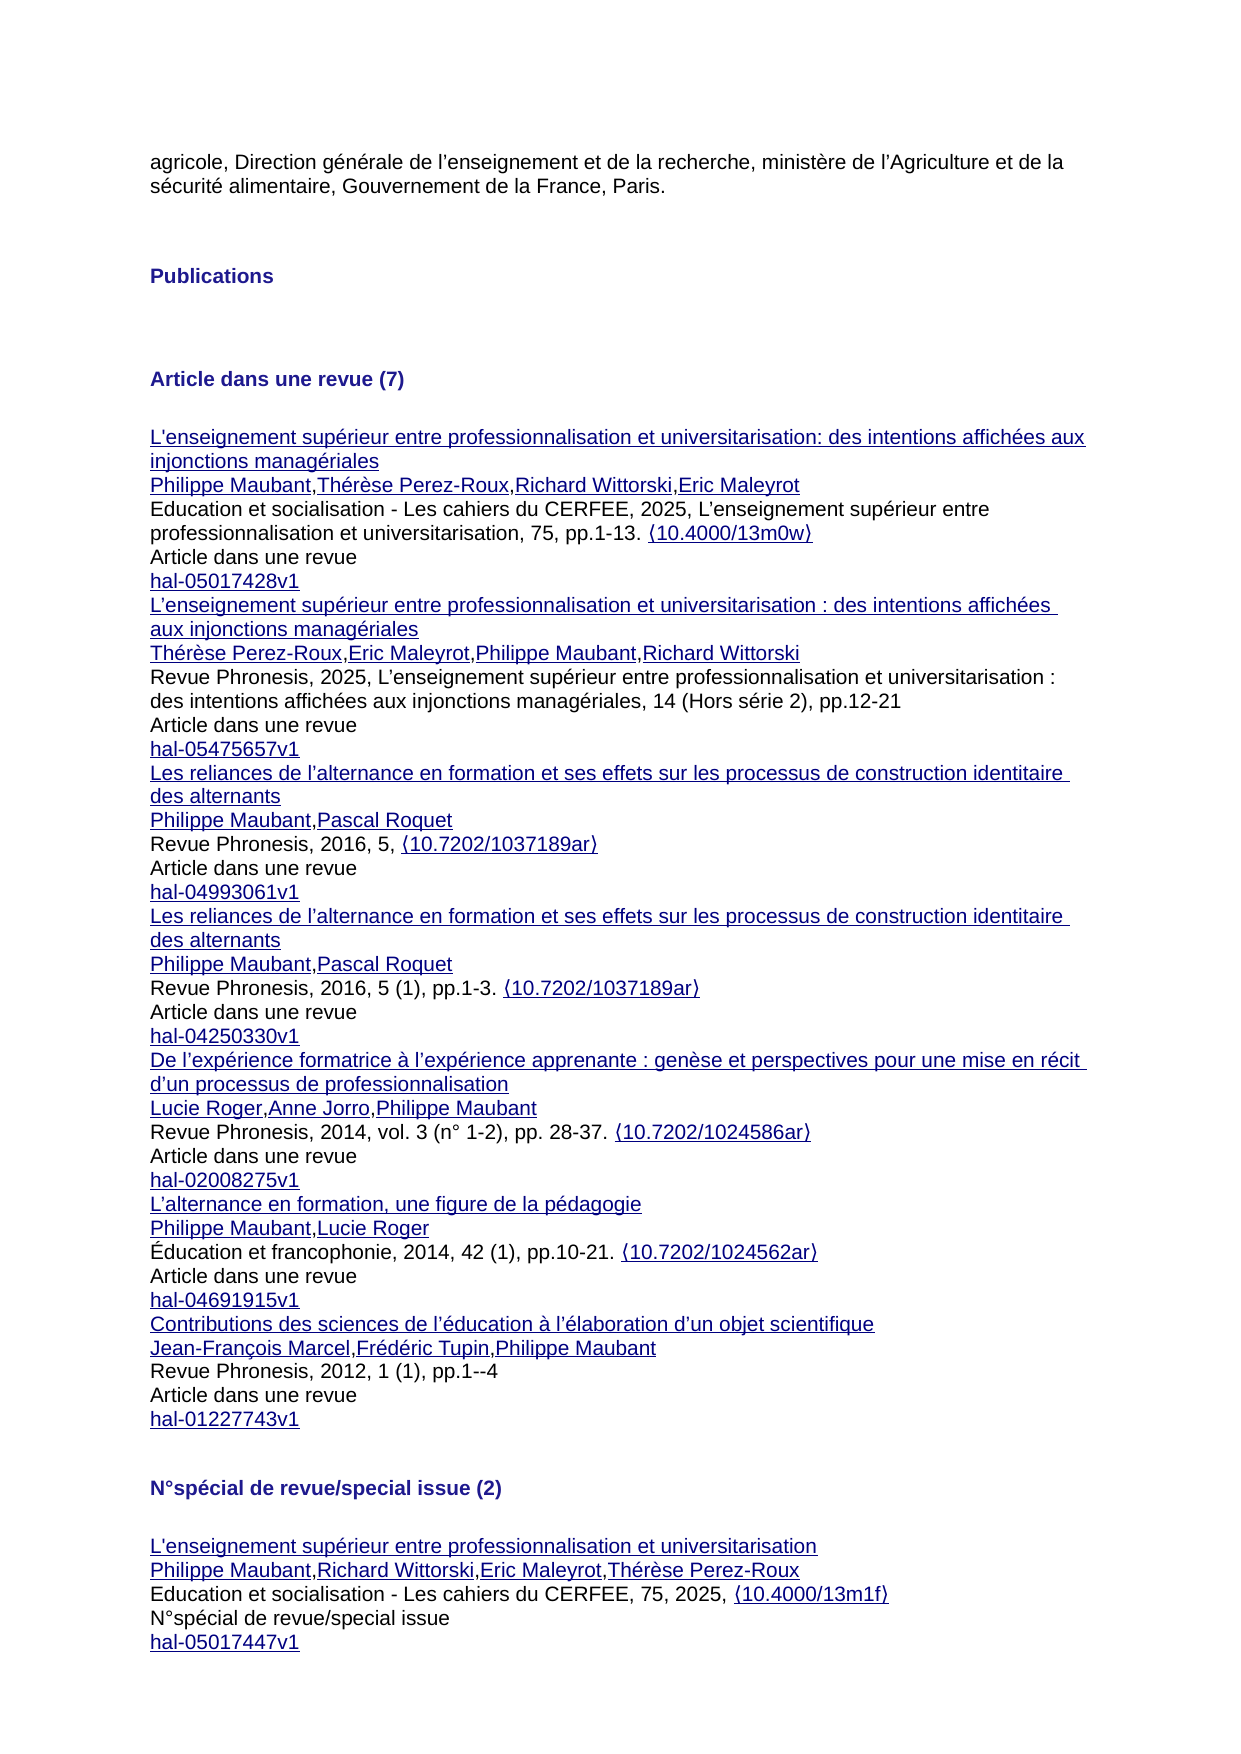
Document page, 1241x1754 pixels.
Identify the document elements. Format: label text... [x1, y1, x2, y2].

table_cell De l’expérience formatrice à l’expérience apprenante : genèse et perspectives pour une mise en récit d’un processus de professionnalisation Lucie Roger,Anne Jorro,Philippe Maubant Revue Phronesis, 2014, vol. 3 (n° 1-2), pp. 28-37. ⟨10.7202/1024586ar⟩ Article dans une revue hal-02008275v1 [150, 1048, 1090, 1192]
subtitle N°spécial de revue/special issue (2) [150, 1476, 1090, 1500]
subtitle Publications [150, 263, 1090, 287]
table_cell Contributions des sciences de l’éducation à l’élaboration d’un objet scientifique Jean-François Marcel,Frédéric Tupin,Philippe Maubant Revue Phronesis, 2012, 1 (1), pp.1--4 Article dans une revue hal-01227743v1 [150, 1311, 1090, 1431]
table_header L'enseignement supérieur entre professionnalisation et universitarisation Philippe Maubant,Richard Wittorski,Eric Maleyrot,Thérèse Perez-Roux Education et socialisation - Les cahiers du CERFEE, 75, 2025, ⟨10.4000/13m1f⟩ N°spécial de revue/special issue hal-05017447v1 [150, 1534, 1090, 1654]
table_cell L’enseignement supérieur entre professionnalisation et universitarisation : des intentions affichées aux injonctions managériales Thérèse Perez-Roux,Eric Maleyrot,Philippe Maubant,Richard Wittorski Revue Phronesis, 2025, L’enseignement supérieur entre professionnalisation et universitarisation : des intentions affichées aux injonctions managériales, 14 (Hors série 2), pp.12-21 Article dans une revue hal-05475657v1 [150, 593, 1090, 760]
table_cell Les reliances de l’alternance en formation et ses effets sur les processus de construction identitaire des alternants Philippe Maubant,Pascal Roquet Revue Phronesis, 2016, 5, ⟨10.7202/1037189ar⟩ Article dans une revue hal-04993061v1 [150, 760, 1090, 904]
table_cell L’alternance en formation, une figure de la pédagogie Philippe Maubant,Lucie Roger Éducation et francophonie, 2014, 42 (1), pp.10-21. ⟨10.7202/1024562ar⟩ Article dans une revue hal-04691915v1 [150, 1192, 1090, 1311]
subtitle Article dans une revue (7) [150, 367, 1090, 391]
table_header L'enseignement supérieur entre professionnalisation et universitarisation: des intentions affichées aux injonctions managériales Philippe Maubant,Thérèse Perez-Roux,Richard Wittorski,Eric Maleyrot Education et socialisation - Les cahiers du CERFEE, 2025, L’enseignement supérieur entre professionnalisation et universitarisation, 75, pp.1-13. ⟨10.4000/13m0w⟩ Article dans une revue hal-05017428v1 [150, 425, 1090, 593]
text agricole, Direction générale de l’enseignement et de la recherche, ministère de l’Agriculture et de la sécurité alimentaire, Gouvernement de la France, Paris. [150, 150, 1090, 198]
table_cell Les reliances de l’alternance en formation et ses effets sur les processus de construction identitaire des alternants Philippe Maubant,Pascal Roquet Revue Phronesis, 2016, 5 (1), pp.1-3. ⟨10.7202/1037189ar⟩ Article dans une revue hal-04250330v1 [150, 904, 1090, 1048]
